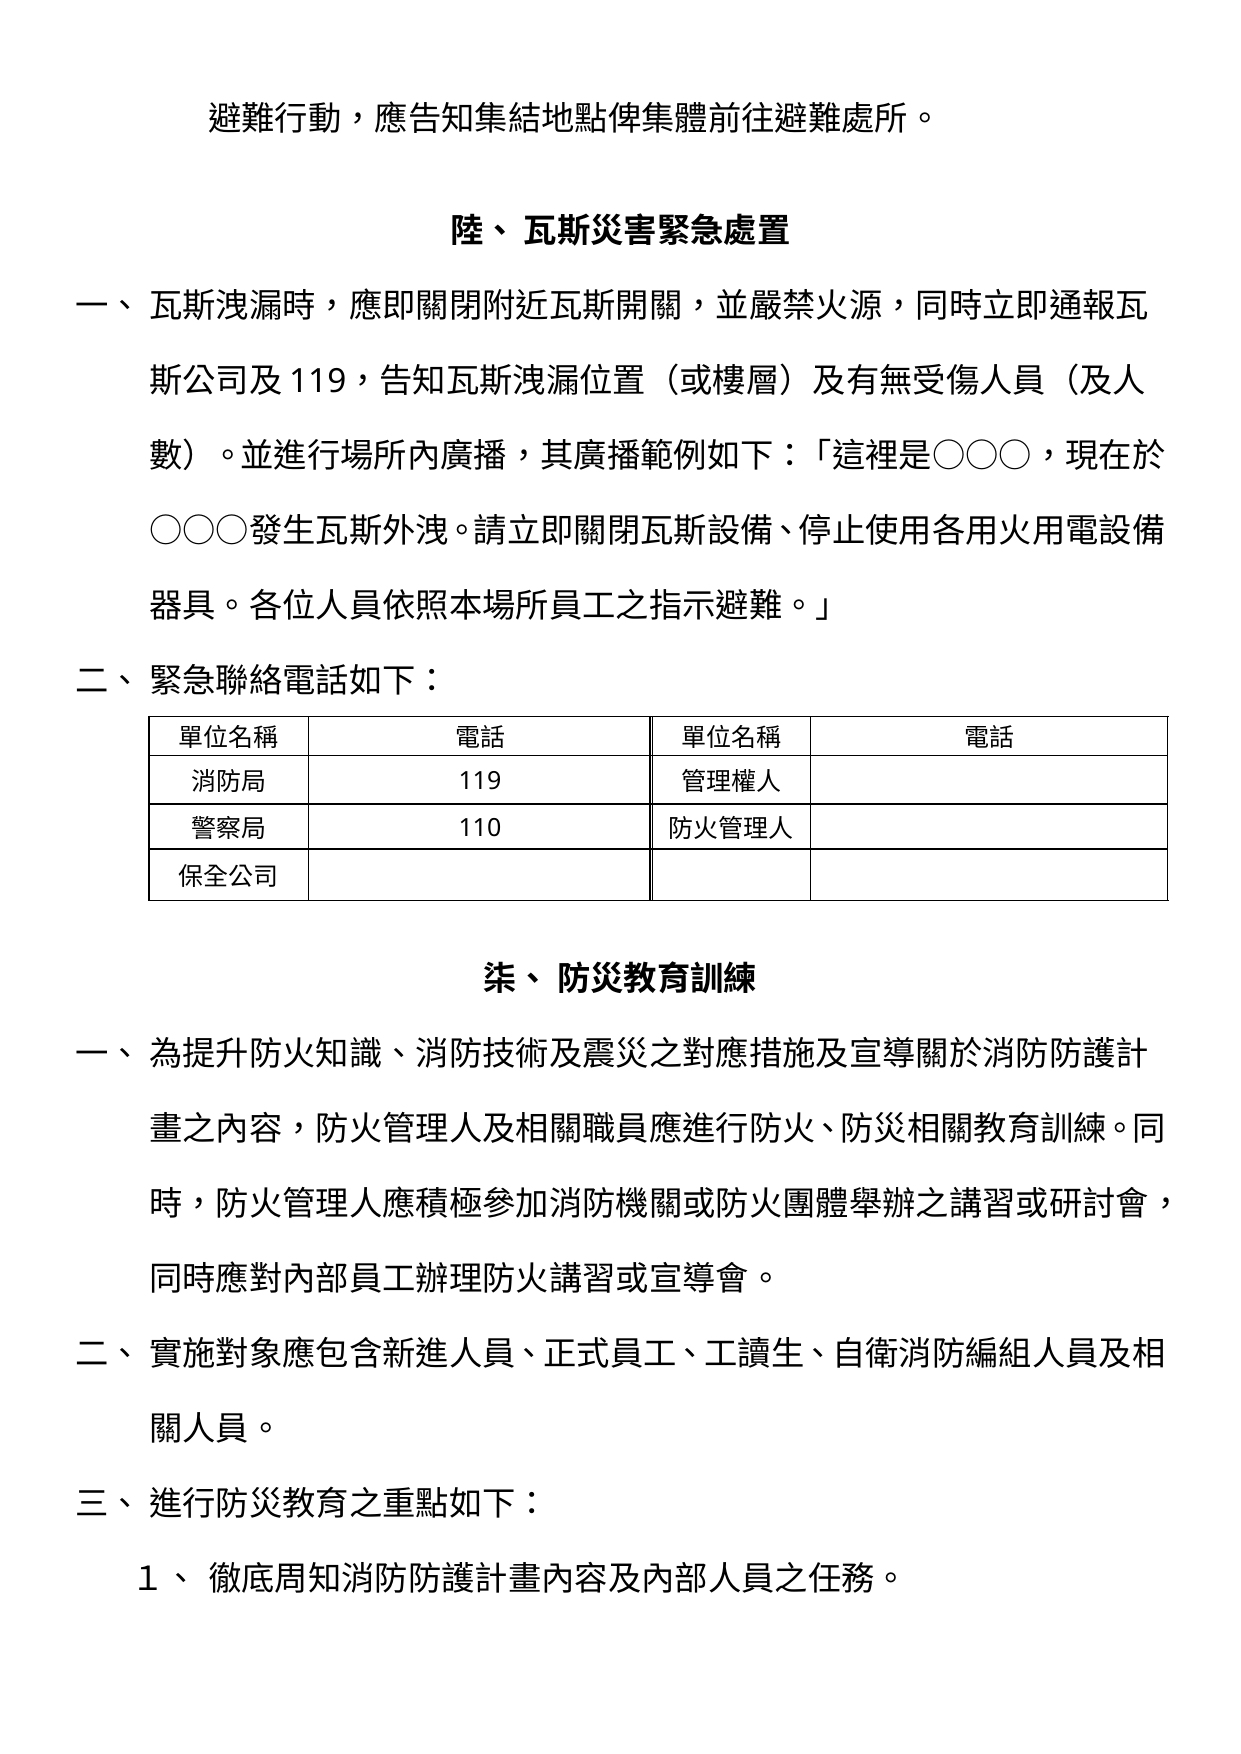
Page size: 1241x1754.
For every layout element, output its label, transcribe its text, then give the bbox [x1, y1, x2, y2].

list 進行防災教育之重點如下： [75, 1464, 1165, 1539]
table_cell 防火管理人 [653, 805, 810, 848]
subtitle 瓦斯災害緊急處置 [75, 191, 1165, 266]
table_cell 110 [309, 805, 649, 848]
list 緊急聯絡電話如下： [75, 641, 1165, 716]
list 實施對象應包含新進人員、正式員工、工讀生、自衛消防編組人員及相關人員。 [75, 1314, 1165, 1464]
table_cell 警察局 [150, 805, 308, 848]
list 避難行動，應告知集結地點俾集體前往避難處所。 [131, 78, 1165, 153]
table_header 電話 [811, 717, 1167, 755]
table_header 電話 [309, 717, 649, 755]
table_cell 119 [309, 756, 649, 803]
table_cell [811, 756, 1167, 803]
table_cell 管理權人 [653, 756, 810, 803]
table_cell 消防局 [150, 756, 308, 803]
table_cell [811, 805, 1167, 848]
list 瓦斯洩漏時，應即關閉附近瓦斯開關，並嚴禁火源，同時立即通報瓦斯公司及119，告知瓦斯洩漏位置（或樓層）及有無受傷人員（及人數）。並進行場所內廣播，其廣播範例如下：「這裡是○○○，現在於○○○發生瓦斯外洩。請立即關閉瓦斯設備、停止使用各用火用電設備器具。各位人員依照本場所員工之指示避難。」 [75, 266, 1165, 641]
table_cell [811, 850, 1167, 899]
table_header 單位名稱 [150, 717, 308, 755]
subtitle 防災教育訓練 [75, 939, 1165, 1014]
table_cell [653, 850, 810, 899]
list 徹底周知消防防護計畫內容及內部人員之任務。 [131, 1539, 1165, 1614]
table_cell 保全公司 [150, 850, 308, 899]
list 為提升防火知識、消防技術及震災之對應措施及宣導關於消防防護計畫之內容，防火管理人及相關職員應進行防火、防災相關教育訓練。同時，防火管理人應積極參加消防機關或防火團體舉辦之講習或研討會，同時應對內部員工辦理防火講習或宣導會。 [75, 1014, 1165, 1314]
table_cell [309, 850, 649, 899]
table_header 單位名稱 [653, 717, 810, 755]
